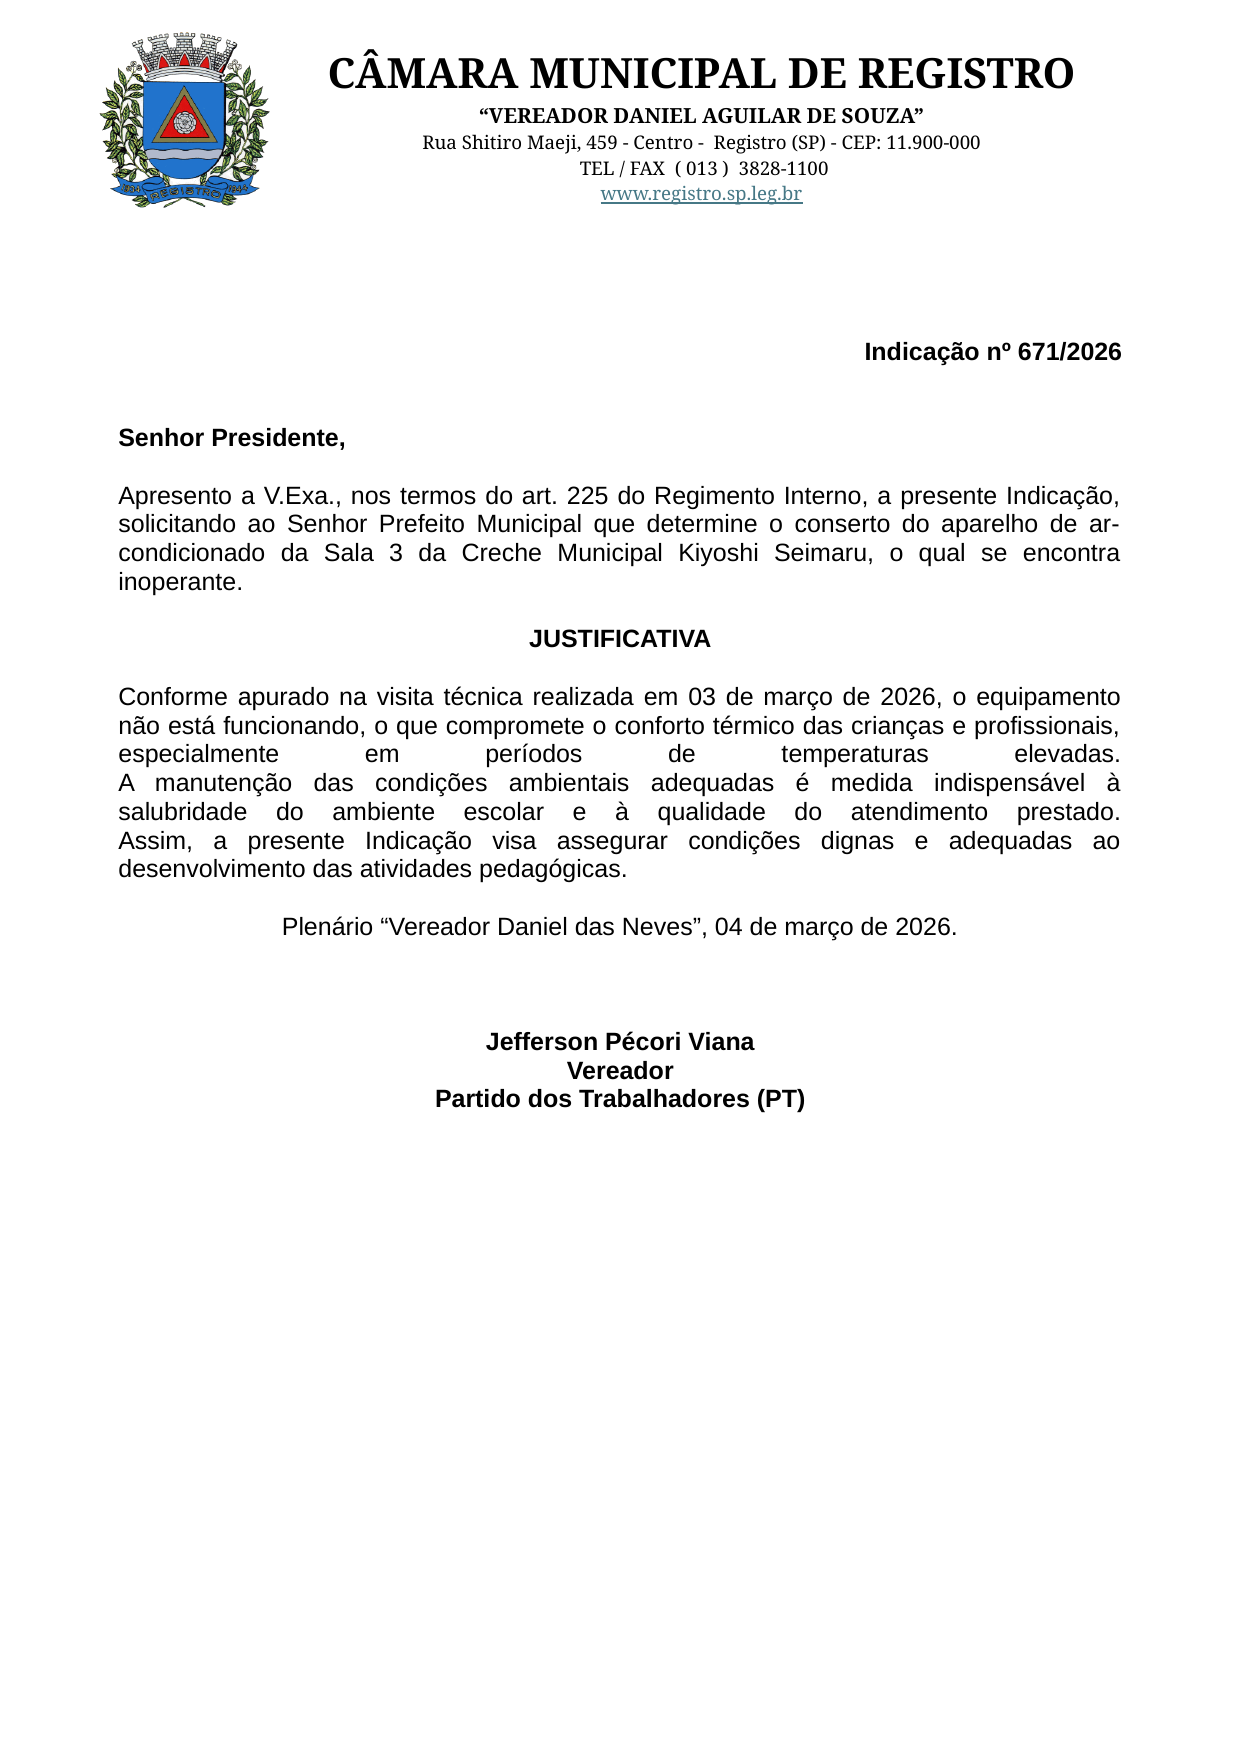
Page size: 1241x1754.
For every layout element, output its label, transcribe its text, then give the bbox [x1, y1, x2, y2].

text JUSTIFICATIVA [118, 624, 1122, 653]
text Conforme apurado na visita técnica realizada em 03 de março de 2026, o equipamento não está funcionando, o que compromete o conforto térmico das crianças e profissionais, especialmente em períodos de temperaturas elevadas. A manutenção das condições ambientais adequadas é medida indispensável à salubridade do ambiente escolar e à qualidade do atendimento prestado. Assim, a presente Indicação visa assegurar condições dignas e adequadas ao desenvolvimento das atividades pedagógicas. [118, 682, 1122, 883]
picture [95, 26, 274, 213]
text Vereador [118, 1056, 1122, 1084]
text Indicação nº 671/2026 [118, 337, 1122, 366]
text Jefferson Pécori Viana [118, 1027, 1122, 1056]
text Plenário “Vereador Daniel das Neves”, 04 de março de 2026. [118, 912, 1122, 941]
text Partido dos Trabalhadores (PT) [118, 1084, 1122, 1113]
text Senhor Presidente, [118, 423, 1122, 452]
text Apresento a V.Exa., nos termos do art. 225 do Regimento Interno, a presente Indicação, solicitando ao Senhor Prefeito Municipal que determine o conserto do aparelho de ar-condicionado da Sala 3 da Creche Municipal Kiyoshi Seimaru, o qual se encontra inoperante. [118, 481, 1122, 596]
